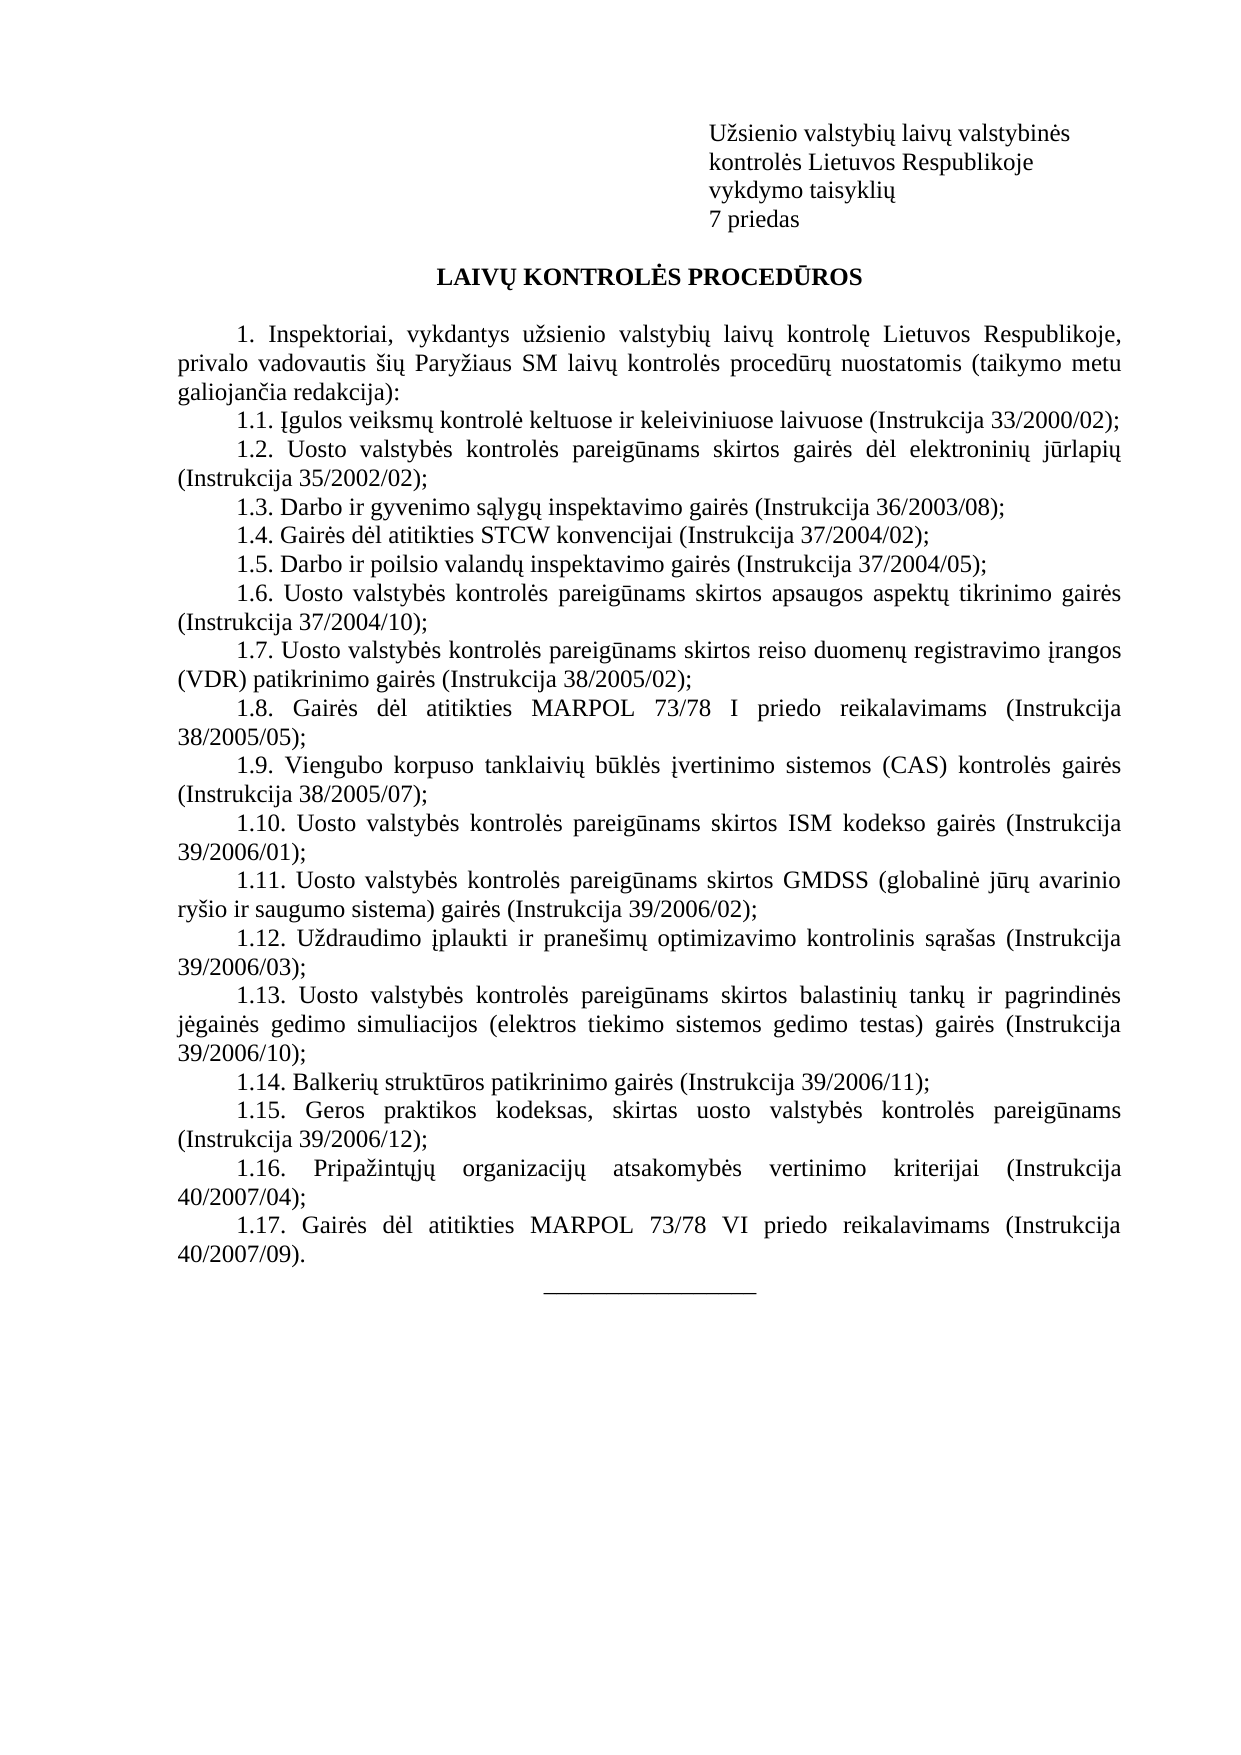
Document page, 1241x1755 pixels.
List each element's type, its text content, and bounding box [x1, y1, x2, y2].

text 1.8. Gairės dėl atitikties MARPOL 73/78 I priedo reikalavimams (Instrukcija 38/2005/05); [177, 693, 1122, 751]
text 1.10. Uosto valstybės kontrolės pareigūnams skirtos ISM kodekso gairės (Instrukcija 39/2006/01); [177, 808, 1122, 866]
text 1.9. Viengubo korpuso tanklaivių būklės įvertinimo sistemos (CAS) kontrolės gairės (Instrukcija 38/2005/07); [177, 751, 1122, 808]
text LAIVŲ KONTROLĖS PROCEDŪROS [177, 262, 1122, 291]
text 1.7. Uosto valstybės kontrolės pareigūnams skirtos reiso duomenų registravimo įrangos (VDR) patikrinimo gairės (Instrukcija 38/2005/02); [177, 636, 1122, 693]
text 1.11. Uosto valstybės kontrolės pareigūnams skirtos GMDSS (globalinė jūrų avarinio ryšio ir saugumo sistema) gairės (Instrukcija 39/2006/02); [177, 866, 1122, 923]
text 1.6. Uosto valstybės kontrolės pareigūnams skirtos apsaugos aspektų tikrinimo gairės (Instrukcija 37/2004/10); [177, 578, 1122, 636]
text _________________ [177, 1268, 1122, 1297]
text kontrolės Lietuvos Respublikoje [177, 147, 1122, 176]
text vykdymo taisyklių [177, 176, 1122, 204]
text 1.12. Uždraudimo įplaukti ir pranešimų optimizavimo kontrolinis sąrašas (Instrukcija 39/2006/03); [177, 923, 1122, 981]
text 7 priedas [177, 204, 1122, 233]
text 1.13. Uosto valstybės kontrolės pareigūnams skirtos balastinių tankų ir pagrindinės jėgainės gedimo simuliacijos (elektros tiekimo sistemos gedimo testas) gairės (Instrukcija 39/2006/10); [177, 981, 1122, 1067]
text 1.2. Uosto valstybės kontrolės pareigūnams skirtos gairės dėl elektroninių jūrlapių (Instrukcija 35/2002/02); [177, 434, 1122, 492]
text 1.16. Pripažintųjų organizacijų atsakomybės vertinimo kriterijai (Instrukcija 40/2007/04); [177, 1153, 1122, 1211]
text Užsienio valstybių laivų valstybinės [709, 118, 1122, 147]
text 1.4. Gairės dėl atitikties STCW konvencijai (Instrukcija 37/2004/02); [177, 521, 1122, 549]
text 1. Inspektoriai, vykdantys užsienio valstybių laivų kontrolę Lietuvos Respublikoje, privalo vadovautis šių Paryžiaus SM laivų kontrolės procedūrų nuostatomis (taikymo metu galiojančia redakcija): [177, 319, 1122, 406]
text 1.14. Balkerių struktūros patikrinimo gairės (Instrukcija 39/2006/11); [177, 1067, 1122, 1096]
text 1.5. Darbo ir poilsio valandų inspektavimo gairės (Instrukcija 37/2004/05); [177, 549, 1122, 578]
text 1.1. Įgulos veiksmų kontrolė keltuose ir keleiviniuose laivuose (Instrukcija 33/2000/02); [177, 406, 1122, 434]
text 1.15. Geros praktikos kodeksas, skirtas uosto valstybės kontrolės pareigūnams (Instrukcija 39/2006/12); [177, 1096, 1122, 1153]
text 1.17. Gairės dėl atitikties MARPOL 73/78 VI priedo reikalavimams (Instrukcija 40/2007/09). [177, 1211, 1122, 1268]
text 1.3. Darbo ir gyvenimo sąlygų inspektavimo gairės (Instrukcija 36/2003/08); [177, 492, 1122, 521]
